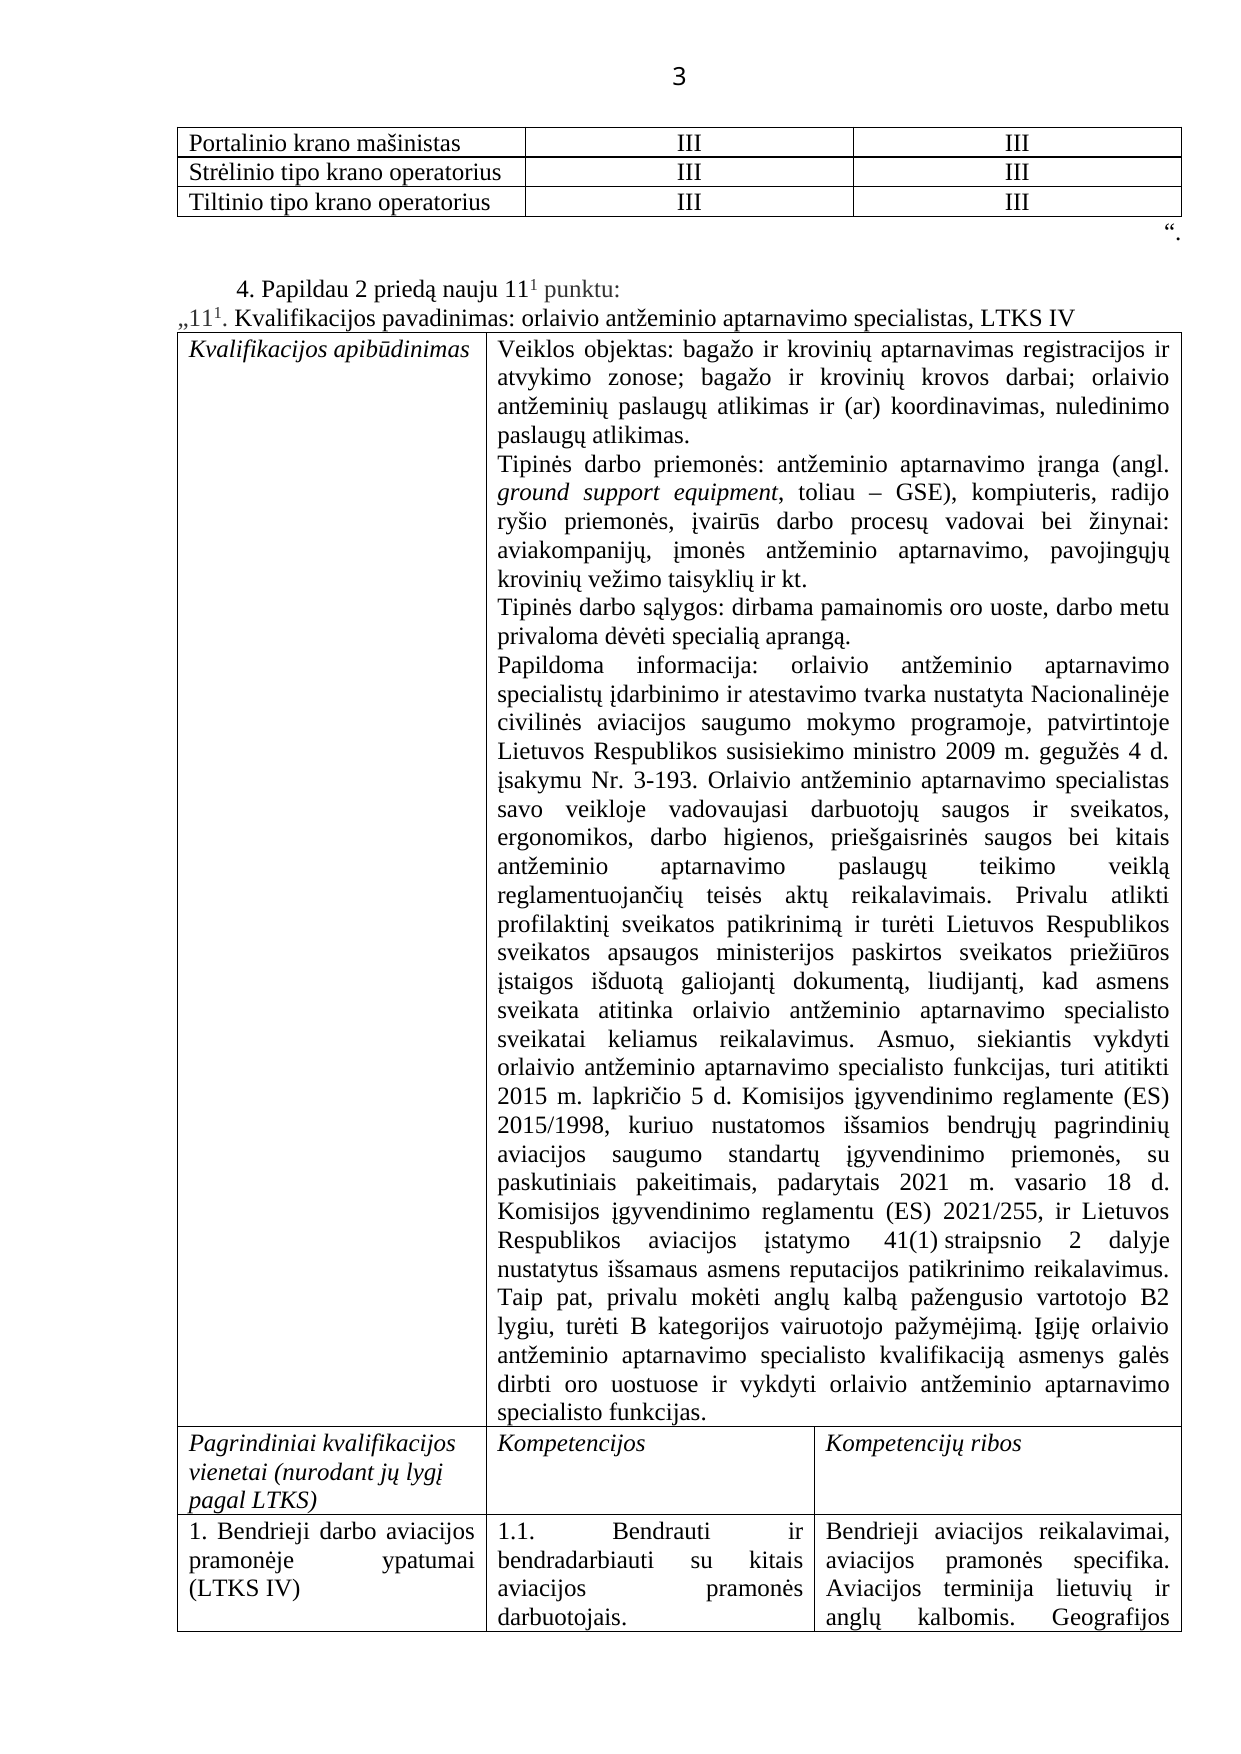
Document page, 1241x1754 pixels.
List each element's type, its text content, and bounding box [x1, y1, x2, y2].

table_header Kvalifikacijos apibūdinimas [178, 333, 486, 1426]
table_cell Strėlinio tipo krano operatorius [178, 158, 525, 186]
table_cell 1. Bendrieji darbo aviacijos pramonėje ypatumai (LTKS IV) [178, 1515, 486, 1631]
table_cell III [526, 128, 853, 156]
table_cell III [526, 187, 853, 216]
table_cell 1.1. Bendrauti ir bendradarbiauti su kitais aviacijos pramonės darbuotojais. [487, 1515, 814, 1631]
table_cell Pagrindiniai kvalifikacijos vienetai (nurodant jų lygį pagal LTKS) [178, 1427, 486, 1514]
table_cell Kompetencijos [487, 1427, 814, 1514]
text „111. Kvalifikacijos pavadinimas: orlaivio antžeminio aptarnavimo specialistas, LTKS IV [177, 303, 1181, 332]
table_cell Kompetencijų ribos [815, 1427, 1181, 1514]
table_cell Bendrieji aviacijos reikalavimai, aviacijos pramonės specifika. Aviacijos terminija lietuvių ir anglų kalbomis. Geografijos [815, 1515, 1181, 1631]
table_cell III [854, 187, 1181, 216]
table_header Veiklos objektas: bagažo ir krovinių aptarnavimas registracijos ir atvykimo zonose; bagažo ir krovinių krovos darbai; orlaivio antžeminių paslaugų atlikimas ir (ar) koordinavimas, nuledinimo paslaugų atlikimas. Tipinės darbo priemonės: antžeminio aptarnavimo įranga (angl. ground support equipment, toliau – GSE), kompiuteris, radijo ryšio priemonės, įvairūs darbo procesų vadovai bei žinynai: aviakompanijų, įmonės antžeminio aptarnavimo, pavojingųjų krovinių vežimo taisyklių ir kt. Tipinės darbo sąlygos: dirbama pamainomis oro uoste, darbo metu privaloma dėvėti specialią aprangą. Papildoma informacija: orlaivio antžeminio aptarnavimo specialistų įdarbinimo ir atestavimo tvarka nustatyta Nacionalinėje civilinės aviacijos saugumo mokymo programoje, patvirtintoje Lietuvos Respublikos susisiekimo ministro 2009 m. gegužės 4 d. įsakymu Nr. 3-193. Orlaivio antžeminio aptarnavimo specialistas savo veikloje vadovaujasi darbuotojų saugos ir sveikatos, ergonomikos, darbo higienos, priešgaisrinės saugos bei kitais antžeminio aptarnavimo paslaugų teikimo veiklą reglamentuojančių teisės aktų reikalavimais. Privalu atlikti profilaktinį sveikatos patikrinimą ir turėti Lietuvos Respublikos sveikatos apsaugos ministerijos paskirtos sveikatos priežiūros įstaigos išduotą galiojantį dokumentą, liudijantį, kad asmens sveikata atitinka orlaivio antžeminio aptarnavimo specialisto sveikatai keliamus reikalavimus. Asmuo, siekiantis vykdyti orlaivio antžeminio aptarnavimo specialisto funkcijas, turi atitikti 2015 m. lapkričio 5 d. Komisijos įgyvendinimo reglamente (ES) 2015/1998, kuriuo nustatomos išsamios bendrųjų pagrindinių aviacijos saugumo standartų įgyvendinimo priemonės, su paskutiniais pakeitimais, padarytais 2021 m. vasario 18 d. Komisijos įgyvendinimo reglamentu (ES) 2021/255, ir Lietuvos Respublikos aviacijos įstatymo 41(1) straipsnio 2 dalyje nustatytus išsamaus asmens reputacijos patikrinimo reikalavimus. Taip pat, privalu mokėti anglų kalbą pažengusio vartotojo B2 lygiu, turėti B kategorijos vairuotojo pažymėjimą. Įgiję orlaivio antžeminio aptarnavimo specialisto kvalifikaciją asmenys galės dirbti oro uostuose ir vykdyti orlaivio antžeminio aptarnavimo specialisto funkcijas. [487, 333, 1181, 1426]
text 4. Papildau 2 priedą nauju 111 punktu: [236, 274, 1181, 303]
table_cell Tiltinio tipo krano operatorius [178, 187, 525, 216]
table_cell III [526, 158, 853, 186]
text “. [236, 217, 1181, 246]
table_cell III [854, 158, 1181, 186]
table_cell Portalinio krano mašinistas [178, 128, 525, 156]
table_cell III [854, 128, 1181, 156]
